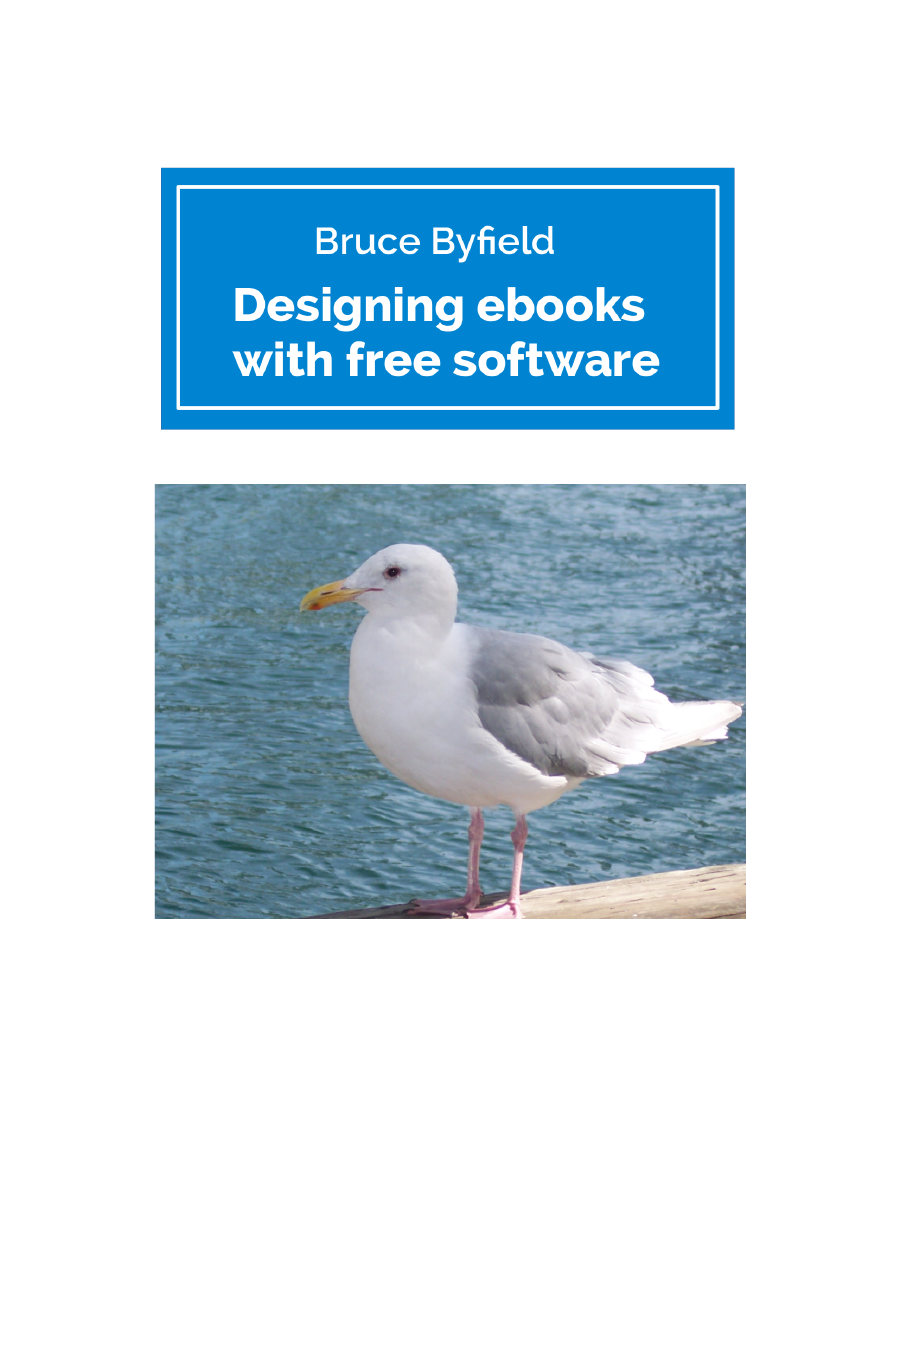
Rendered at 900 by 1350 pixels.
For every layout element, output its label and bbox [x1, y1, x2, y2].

picture [118, 118, 782, 977]
